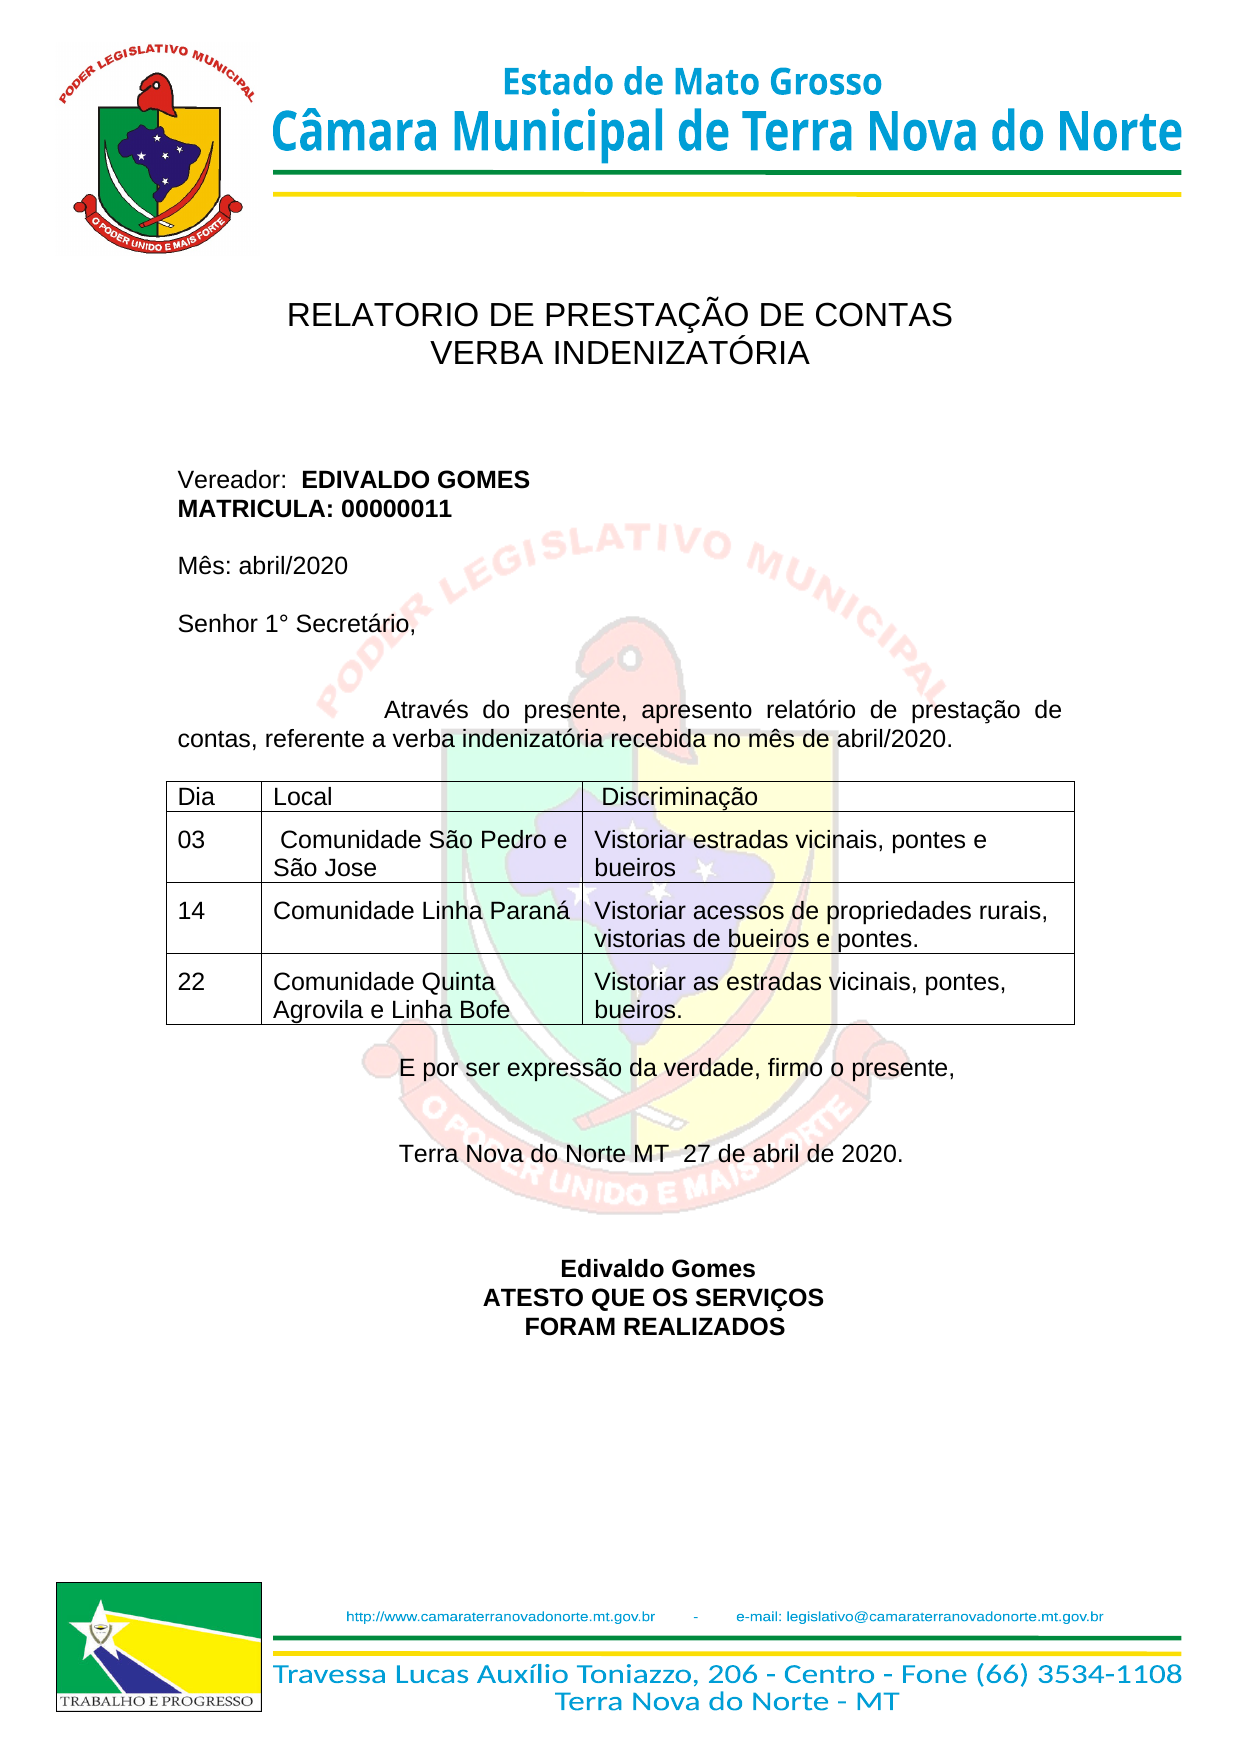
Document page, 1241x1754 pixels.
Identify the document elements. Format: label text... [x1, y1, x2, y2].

table_header Dia [167, 782, 261, 811]
picture [860, 1611, 868, 1623]
text ATESTO QUE OS SERVIÇOS [177, 1283, 1122, 1312]
text Mês: abril/2020 [966, 551, 1063, 580]
picture [55, 42, 260, 256]
table_cell Comunidade São Pedro e São Jose [262, 812, 303, 882]
text Senhor 1° Secretário, [966, 609, 1063, 637]
text Mês: abril/2020 [177, 551, 303, 580]
text E por ser expressão da verdade, firmo o presente, [966, 1053, 1063, 1082]
picture [57, 1583, 261, 1711]
table_cell Comunidade Linha Paraná [262, 883, 303, 953]
table_header Local [262, 782, 303, 811]
table_cell Vistoriar as estradas vicinais, pontes, bueiros. [966, 954, 1074, 1024]
text Senhor 1° Secretário, [177, 609, 303, 637]
text Terra Nova do Norte MT 27 de abril de 2020. [966, 1139, 1063, 1168]
text FORAM REALIZADOS [177, 1312, 1122, 1341]
text E por ser expressão da verdade, firmo o presente, [177, 1053, 303, 1082]
text VERBA INDENIZATÓRIA [177, 333, 1063, 371]
text Edivaldo Gomes [177, 1254, 1063, 1283]
table_cell Vistoriar acessos de propriedades rurais, vistorias de bueiros e pontes. [966, 883, 1074, 953]
table_cell Comunidade Quinta Agrovila e Linha Bofe [262, 954, 303, 1024]
text RELATORIO DE PRESTAÇÃO DE CONTAS [177, 294, 1063, 333]
text MATRICULA: 00000011 [177, 494, 1063, 522]
text Terra Nova do Norte MT 27 de abril de 2020. [177, 1139, 303, 1168]
table_cell Vistoriar estradas vicinais, pontes e bueiros [966, 812, 1074, 882]
table_header Discriminação [966, 782, 1074, 811]
text Através do presente, apresento relatório de prestação de contas, referente a verba indenizatória recebida no mês de abril/2020. [966, 695, 1063, 752]
text Vereador: EDIVALDO GOMES [177, 465, 1063, 494]
table_cell 14 [167, 883, 261, 953]
text Através do presente, apresento relatório de prestação de contas, referente a verba indenizatória recebida no mês de abril/2020. [177, 695, 303, 752]
table_cell 22 [167, 954, 261, 1024]
table_cell 03 [167, 812, 261, 882]
